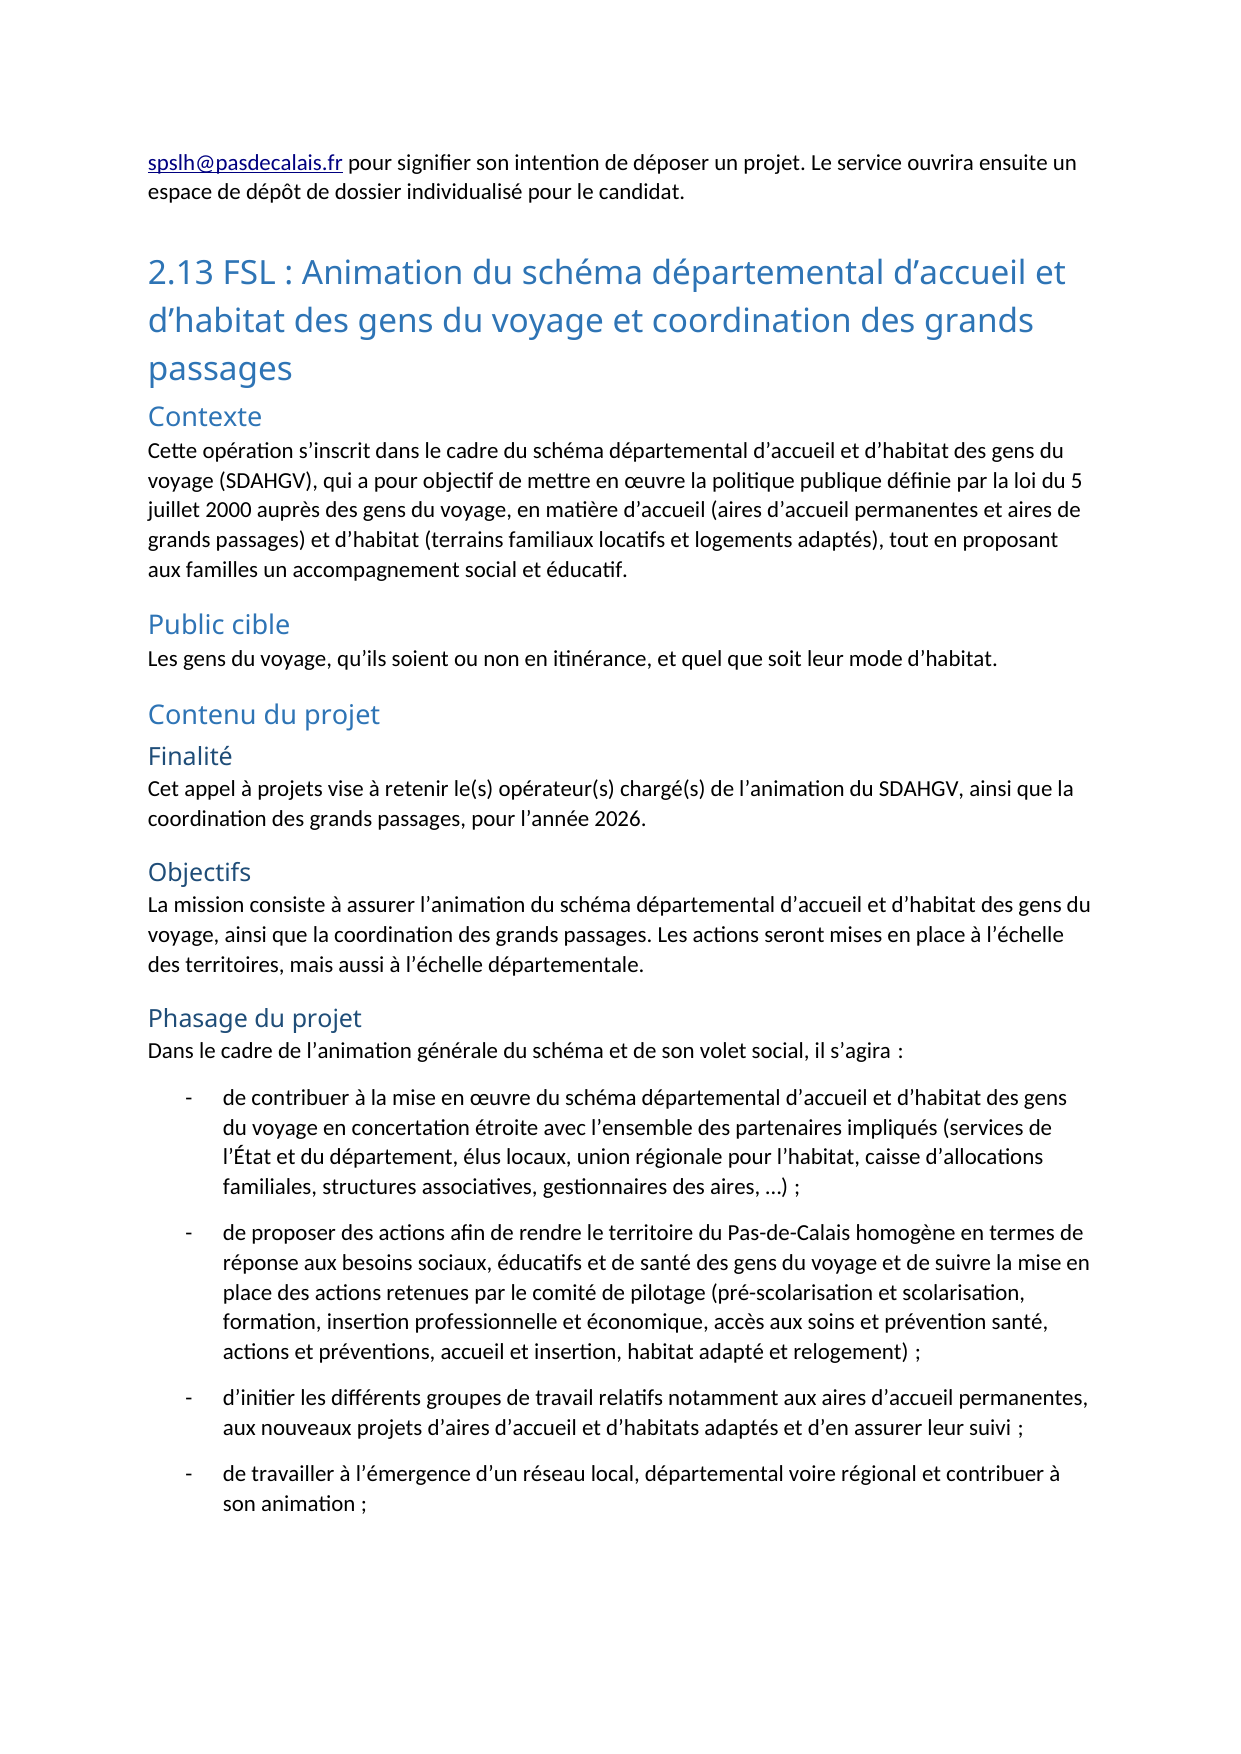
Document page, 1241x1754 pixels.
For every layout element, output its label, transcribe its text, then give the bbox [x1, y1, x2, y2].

text Dans le cadre de l’animation générale du schéma et de son volet social, il s’agira : [148, 1037, 1093, 1064]
text Cette opération s’inscrit dans le cadre du schéma départemental d’accueil et d’habitat des gens du voyage (SDAHGV), qui a pour objectif de mettre en œuvre la politique publique définie par la loi du 5 juillet 2000 auprès des gens du voyage, en matière d’accueil (aires d’accueil permanentes et aires de grands passages) et d’habitat (terrains familiaux locatifs et logements adaptés), tout en proposant aux familles un accompagnement social et éducatif. [148, 436, 1093, 583]
text La mission consiste à assurer l’animation du schéma départemental d’accueil et d’habitat des gens du voyage, ainsi que la coordination des grands passages. Les actions seront mises en place à l’échelle des territoires, mais aussi à l’échelle départementale. [148, 891, 1093, 978]
list de contribuer à la mise en œuvre du schéma départemental d’accueil et d’habitat des gens du voyage en concertation étroite avec l’ensemble des partenaires impliqués (services de l’État et du département, élus locaux, union régionale pour l’habitat, caisse d’allocations familiales, structures associatives, gestionnaires des aires, …) ; [185, 1083, 1093, 1200]
subtitle Contenu du projet [148, 695, 1093, 732]
list de proposer des actions afin de rendre le territoire du Pas-de-Calais homogène en termes de réponse aux besoins sociaux, éducatifs et de santé des gens du voyage et de suivre la mise en place des actions retenues par le comité de pilotage (pré-scolarisation et scolarisation, formation, insertion professionnelle et économique, accès aux soins et prévention santé, actions et préventions, accueil et insertion, habitat adapté et relogement) ; [185, 1218, 1093, 1365]
text spslh@pasdecalais.fr pour signifier son intention de déposer un projet. Le service ouvrira ensuite un espace de dépôt de dossier individualisé pour le candidat. [148, 148, 1093, 205]
subtitle Phasage du projet [148, 1001, 1093, 1034]
list d’initier les différents groupes de travail relatifs notamment aux aires d’accueil permanentes, aux nouveaux projets d’aires d’accueil et d’habitats adaptés et d’en assurer leur suivi ; [185, 1383, 1093, 1441]
subtitle Public cible [148, 606, 1093, 642]
subtitle Finalité [148, 738, 1093, 772]
subtitle Contexte [148, 397, 1093, 434]
list de travailler à l’émergence d’un réseau local, départemental voire régional et contribuer à son animation ; [185, 1459, 1093, 1517]
subtitle 2.13 FSL : Animation du schéma départemental d’accueil et d’habitat des gens du voyage et coordination des grands passages [148, 249, 1093, 390]
subtitle Objectifs [148, 854, 1093, 889]
text Les gens du voyage, qu’ils soient ou non en itinérance, et quel que soit leur mode d’habitat. [148, 644, 1093, 673]
text Cet appel à projets vise à retenir le(s) opérateur(s) chargé(s) de l’animation du SDAHGV, ainsi que la coordination des grands passages, pour l’année 2026. [148, 774, 1093, 832]
